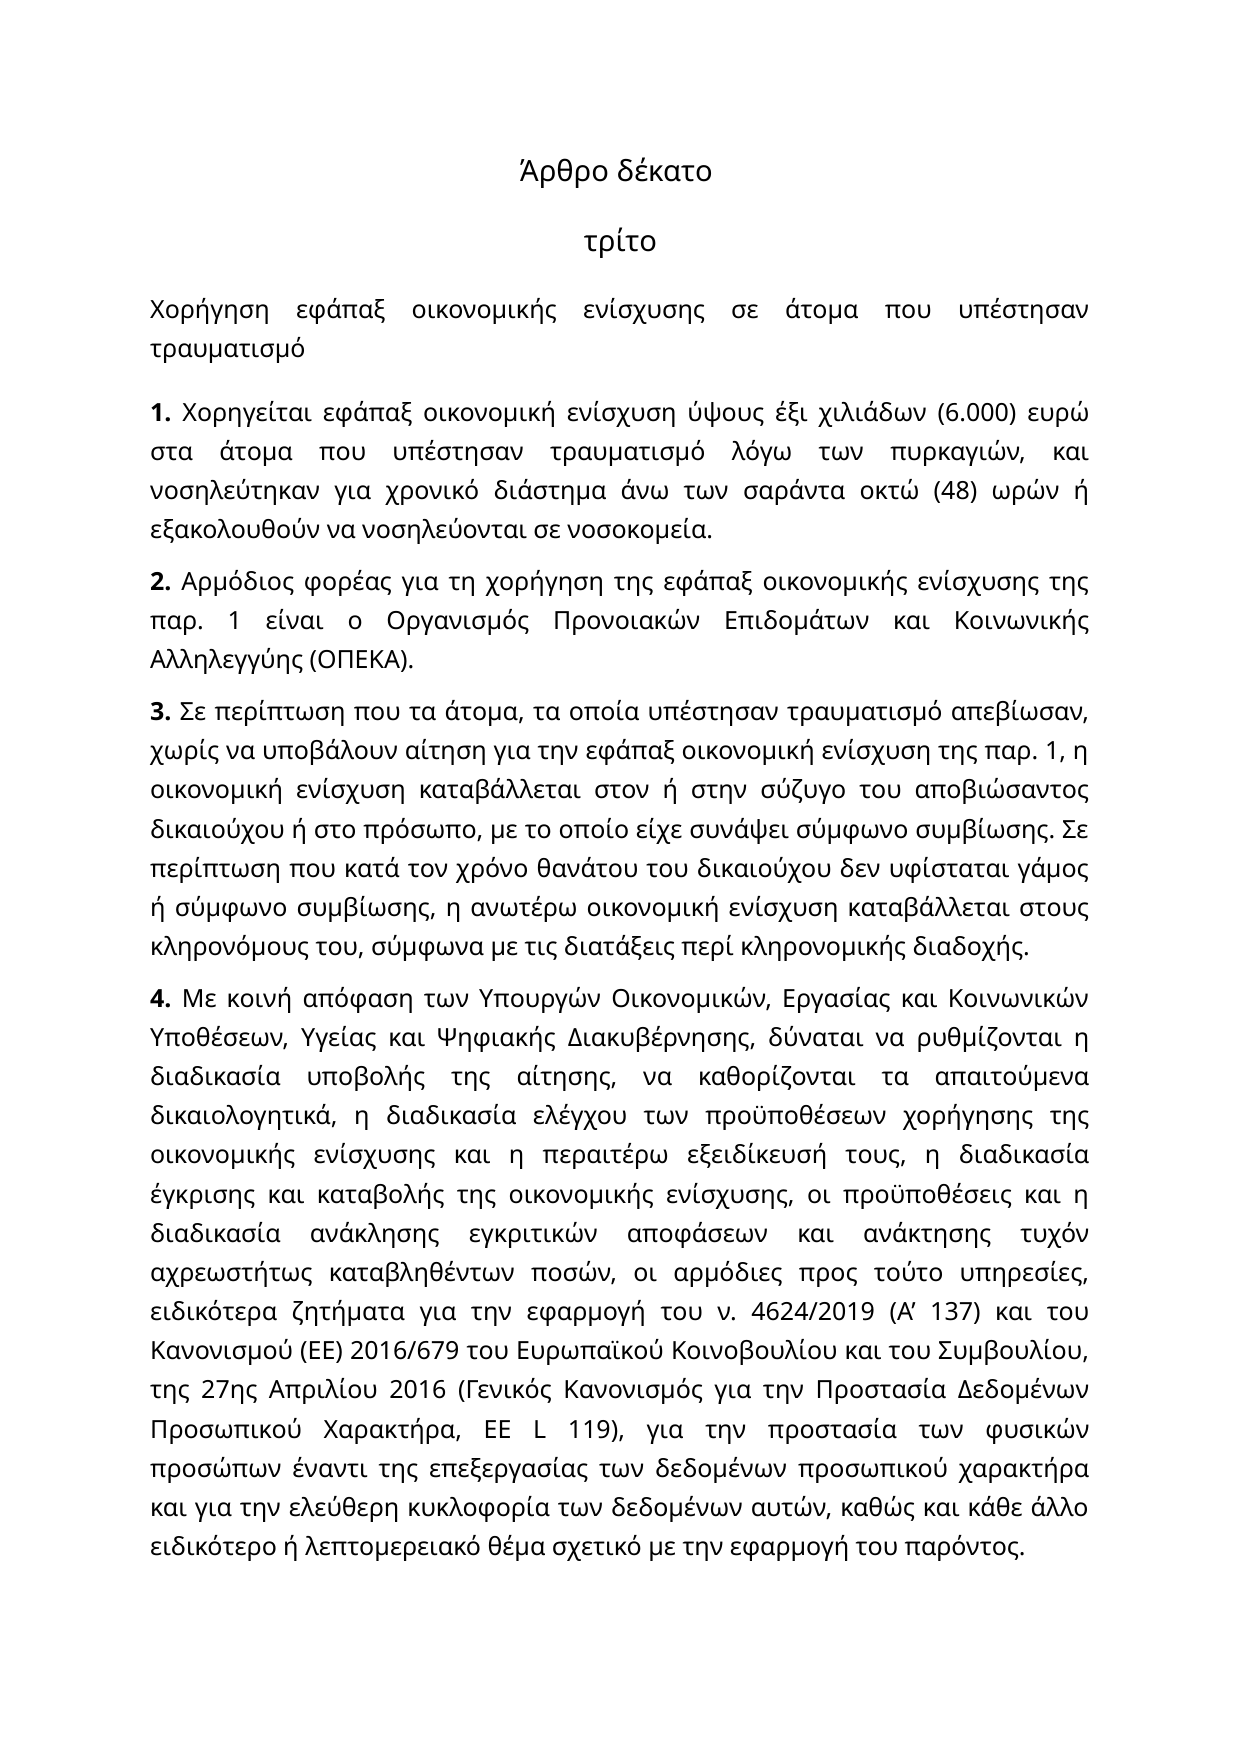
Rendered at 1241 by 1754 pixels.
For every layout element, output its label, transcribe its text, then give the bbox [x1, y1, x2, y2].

text 4. Με κοινή απόφαση των Υπουργών Οικονομικών, Εργασίας και Κοινωνικών Υποθέσεων, Υγείας και Ψηφιακής Διακυβέρνησης, δύναται να ρυθμίζονται η διαδικασία υποβολής της αίτησης, να καθορίζονται τα απαιτούμενα δικαιολογητικά, η διαδικασία ελέγχου των προϋποθέσεων χορήγησης της οικονομικής ενίσχυσης και η περαιτέρω εξειδίκευσή τους, η διαδικασία έγκρισης και καταβολής της οικονομικής ενίσχυσης, οι προϋποθέσεις και η διαδικασία ανάκλησης εγκριτικών αποφάσεων και ανάκτησης τυχόν αχρεωστήτως καταβληθέντων ποσών, οι αρμόδιες προς τούτο υπηρεσίες, ειδικότερα ζητήματα για την εφαρμογή του ν. 4624/2019 (Α’ 137) και του Κανονισμού (ΕΕ) 2016/679 του Ευρωπαϊκού Κοινοβουλίου και του Συμβουλίου, της 27ης Απριλίου 2016 (Γενικός Κανονισμός για την Προστασία Δεδομένων Προσωπικού Χαρακτήρα, ΕΕ L 119), για την προστασία των φυσικών προσώπων έναντι της επεξεργασίας των δεδομένων προσωπικού χαρακτήρα και για την ελεύθερη κυκλοφορία των δεδομένων αυτών, καθώς και κάθε άλλο ειδικότερο ή λεπτομερειακό θέμα σχετικό με την εφαρμογή του παρόντος. [150, 980, 1090, 1563]
subtitle τρίτο [150, 221, 1090, 260]
subtitle Άρθρο δέκατο [150, 150, 1090, 190]
text Χορήγηση εφάπαξ οικονομικής ενίσχυσης σε άτομα που υπέστησαν τραυματισμό [150, 291, 1090, 364]
text 3. Σε περίπτωση που τα άτομα, τα οποία υπέστησαν τραυματισμό απεβίωσαν, χωρίς να υποβάλουν αίτηση για την εφάπαξ οικονομική ενίσχυση της παρ. 1, η οικονομική ενίσχυση καταβάλλεται στον ή στην σύζυγο του αποβιώσαντος δικαιούχου ή στο πρόσωπο, με το οποίο είχε συνάψει σύμφωνο συμβίωσης. Σε περίπτωση που κατά τον χρόνο θανάτου του δικαιούχου δεν υφίσταται γάμος ή σύμφωνο συμβίωσης, η ανωτέρω οικονομική ενίσχυση καταβάλλεται στους κληρονόμους του, σύμφωνα με τις διατάξεις περί κληρονομικής διαδοχής. [150, 694, 1090, 963]
text 2. Αρμόδιος φορέας για τη χορήγηση της εφάπαξ οικονομικής ενίσχυσης της παρ. 1 είναι ο Οργανισμός Προνοιακών Επιδομάτων και Κοινωνικής Αλληλεγγύης (ΟΠΕΚΑ). [150, 564, 1090, 676]
text 1. Χορηγείται εφάπαξ οικονομική ενίσχυση ύψους έξι χιλιάδων (6.000) ευρώ στα άτομα που υπέστησαν τραυματισμό λόγω των πυρκαγιών, και νοσηλεύτηκαν για χρονικό διάστημα άνω των σαράντα οκτώ (48) ωρών ή εξακολουθούν να νοσηλεύονται σε νοσοκομεία. [150, 394, 1090, 546]
